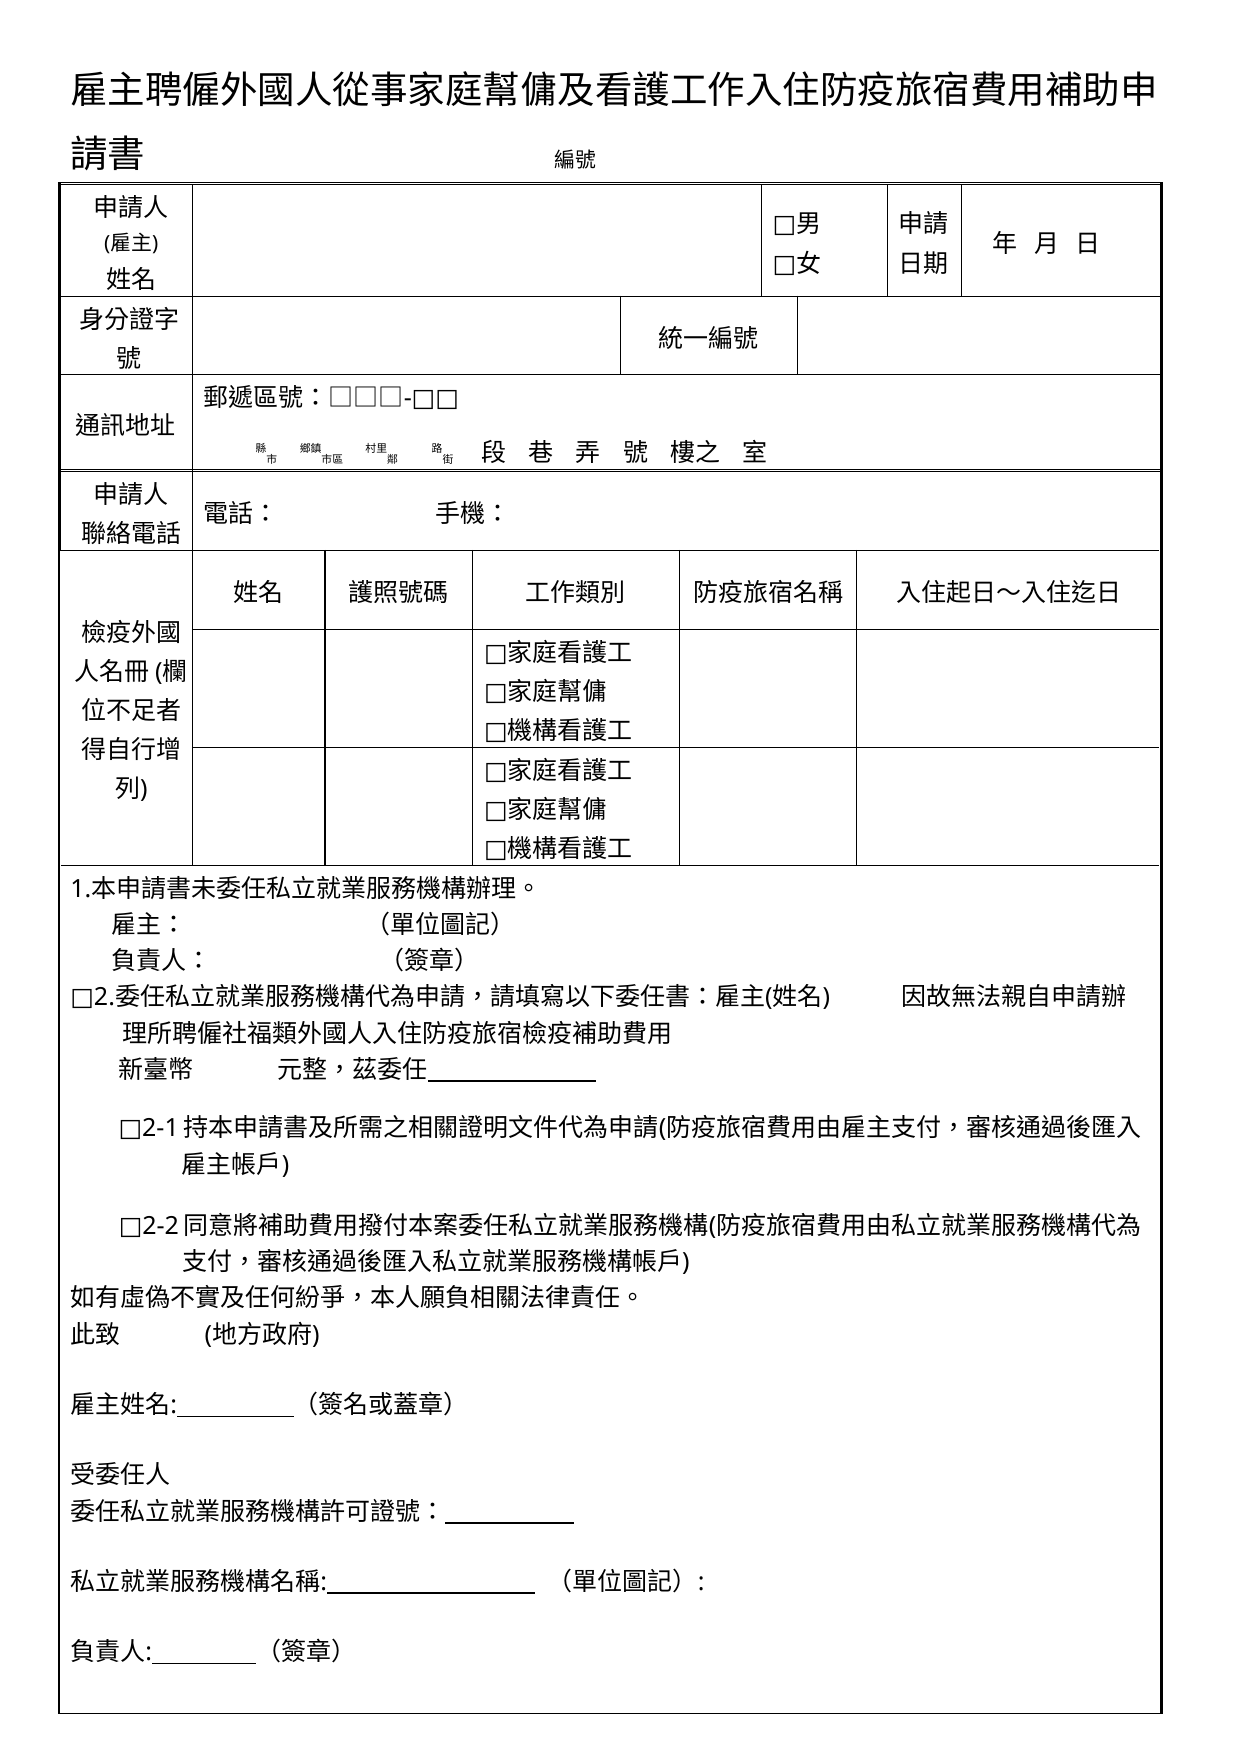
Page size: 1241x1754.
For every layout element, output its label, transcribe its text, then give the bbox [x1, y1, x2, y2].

table_cell [680, 748, 856, 864]
table_cell [193, 297, 620, 374]
table_cell □家庭看護工 □家庭幫傭 □機構看護工 [473, 630, 679, 747]
table_cell 1.本申請書未委任私立就業服務機構辦理。 雇主： （單位圖記） 負責人： （簽章） □2.委任私立就業服務機構代為申請，請填寫以下委任書：雇主(姓名) 因故無法親自申請辦理所聘僱社福類外國人入住防疫旅宿檢疫補助費用 新臺幣 元整，茲委任 □2-1持本申請書及所需之相關證明文件代為申請(防疫旅宿費用由雇主支付，審核通過後匯入雇主帳戶) □2-2同意將補助費用撥付本案委任私立就業服務機構(防疫旅宿費用由私立就業服務機構代為支付，審核通過後匯入私立就業服務機構帳戶) 如有虛偽不實及任何紛爭，本人願負相關法律責任。 此致 (地方政府) 雇主姓名: （簽名或蓋章） 受委任人 委任私立就業服務機構許可證號： 私立就業服務機構名稱: （單位圖記）: 負責人: （簽章） [60, 865, 1160, 1713]
table_header 申請人 (雇主) 姓名 [61, 185, 192, 296]
table_cell [326, 748, 472, 864]
table_cell 通訊地址 [61, 375, 192, 469]
table_cell 身分證字號 [61, 297, 192, 374]
table_cell [857, 629, 1160, 747]
table_cell [193, 748, 324, 864]
table_cell 電話： 手機： [193, 472, 1160, 550]
table_cell 工作類別 [473, 551, 679, 629]
table_cell 統一編號 [621, 297, 797, 374]
table_cell [193, 630, 324, 747]
table_cell [680, 630, 856, 747]
table_cell 防疫旅宿名稱 [680, 551, 856, 629]
table_cell 入住起日〜入住迄日 [857, 550, 1160, 629]
table_header [193, 185, 761, 296]
table_cell [857, 747, 1160, 864]
table_cell [798, 297, 1160, 374]
table_header □男 □女 [762, 185, 887, 296]
table_cell 檢疫外國人名冊 (欄位不足者得自行增列) [60, 551, 192, 864]
table_cell □家庭看護工 □家庭幫傭 □機構看護工 [473, 748, 679, 864]
table_cell 郵遞區號：□□□-□□ 縣市 鄉鎮市區 村里鄰 路街 段 巷 弄 號 樓之 室 [193, 375, 1160, 469]
table_header 申請 日期 [888, 185, 961, 296]
text 雇主聘僱外國人從事家庭幫傭及看護工作入住防疫旅宿費用補助申 [70, 59, 1158, 114]
table_cell 姓名 [193, 551, 324, 629]
table_cell 護照號碼 [326, 551, 472, 629]
table_header 年 月 日 [962, 185, 1160, 296]
text 請書 編號 [70, 123, 1158, 178]
table_cell 申請人 聯絡電話 [61, 472, 192, 550]
table_cell [326, 630, 472, 747]
